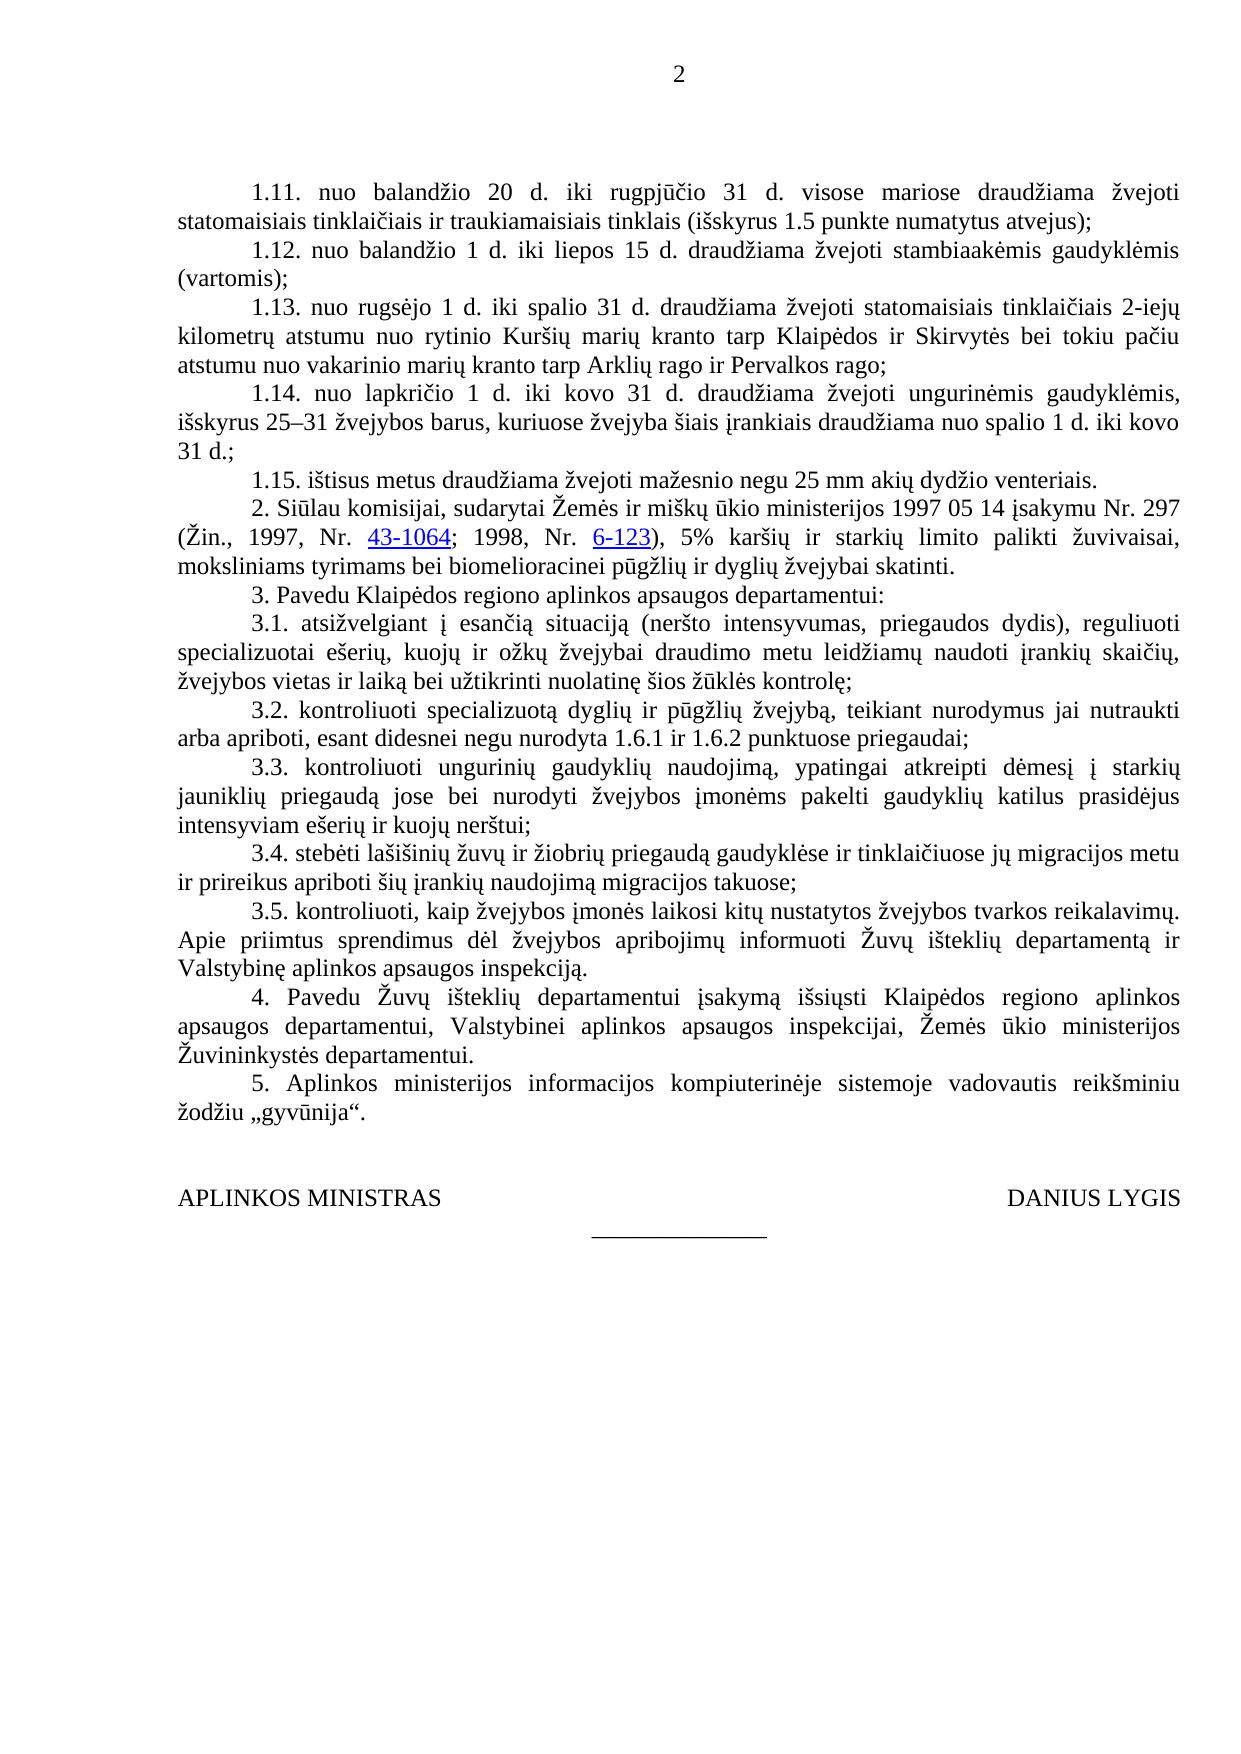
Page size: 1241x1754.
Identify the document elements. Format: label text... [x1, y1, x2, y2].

text 3.1. atsižvelgiant į esančią situaciją (neršto intensyvumas, priegaudos dydis), reguliuoti specializuotai ešerių, kuojų ir ožkų žvejybai draudimo metu leidžiamų naudoti įrankių skaičių, žvejybos vietas ir laiką bei užtikrinti nuolatinę šios žūklės kontrolę; [177, 608, 1181, 695]
text 3. Pavedu Klaipėdos regiono aplinkos apsaugos departamentui: [177, 580, 1181, 608]
text 4. Pavedu Žuvų išteklių departamentui įsakymą išsiųsti Klaipėdos regiono aplinkos apsaugos departamentui, Valstybinei aplinkos apsaugos inspekcijai, Žemės ūkio ministerijos Žuvininkystės departamentui. [177, 982, 1181, 1068]
text 1.13. nuo rugsėjo 1 d. iki spalio 31 d. draudžiama žvejoti statomaisiais tinklaičiais 2-iejų kilometrų atstumu nuo rytinio Kuršių marių kranto tarp Klaipėdos ir Skirvytės bei tokiu pačiu atstumu nuo vakarinio marių kranto tarp Arklių rago ir Pervalkos rago; [177, 292, 1181, 378]
text 1.14. nuo lapkričio 1 d. iki kovo 31 d. draudžiama žvejoti ungurinėmis gaudyklėmis, išskyrus 25–31 žvejybos barus, kuriuose žvejyba šiais įrankiais draudžiama nuo spalio 1 d. iki kovo 31 d.; [177, 378, 1181, 465]
text 3.3. kontroliuoti ungurinių gaudyklių naudojimą, ypatingai atkreipti dėmesį į starkių jauniklių priegaudą jose bei nurodyti žvejybos įmonėms pakelti gaudyklių katilus prasidėjus intensyviam ešerių ir kuojų nerštui; [177, 752, 1181, 838]
text 3.4. stebėti lašišinių žuvų ir žiobrių priegaudą gaudyklėse ir tinklaičiuose jų migracijos metu ir prireikus apriboti šių įrankių naudojimą migracijos takuose; [177, 838, 1181, 896]
text 2. Siūlau komisijai, sudarytai Žemės ir miškų ūkio ministerijos 1997 05 14 įsakymu Nr. 297 (Žin., 1997, Nr. 43-1064; 1998, Nr. 6-123), 5% karšių ir starkių limito palikti žuvivaisai, moksliniams tyrimams bei biomelioracinei pūgžlių ir dyglių žvejybai skatinti. [177, 493, 1181, 580]
text ______________ [177, 1212, 1181, 1241]
text 3.2. kontroliuoti specializuotą dyglių ir pūgžlių žvejybą, teikiant nurodymus jai nutraukti arba apriboti, esant didesnei negu nurodyta 1.6.1 ir 1.6.2 punktuose priegaudai; [177, 695, 1181, 752]
text 1.11. nuo balandžio 20 d. iki rugpjūčio 31 d. visose mariose draudžiama žvejoti statomaisiais tinklaičiais ir traukiamaisiais tinklais (išskyrus 1.5 punkte numatytus atvejus); [177, 177, 1181, 235]
text 5. Aplinkos ministerijos informacijos kompiuterinėje sistemoje vadovautis reikšminiu žodžiu „gyvūnija“. [177, 1068, 1181, 1126]
text 1.15. ištisus metus draudžiama žvejoti mažesnio negu 25 mm akių dydžio venteriais. [177, 465, 1181, 493]
text 1.12. nuo balandžio 1 d. iki liepos 15 d. draudžiama žvejoti stambiaakėmis gaudyklėmis (vartomis); [177, 235, 1181, 292]
text 3.5. kontroliuoti, kaip žvejybos įmonės laikosi kitų nustatytos žvejybos tvarkos reikalavimų. Apie priimtus sprendimus dėl žvejybos apribojimų informuoti Žuvų išteklių departamentą ir Valstybinę aplinkos apsaugos inspekciją. [177, 896, 1181, 982]
text Aplinkos Ministras Danius Lygis [177, 1183, 1181, 1212]
